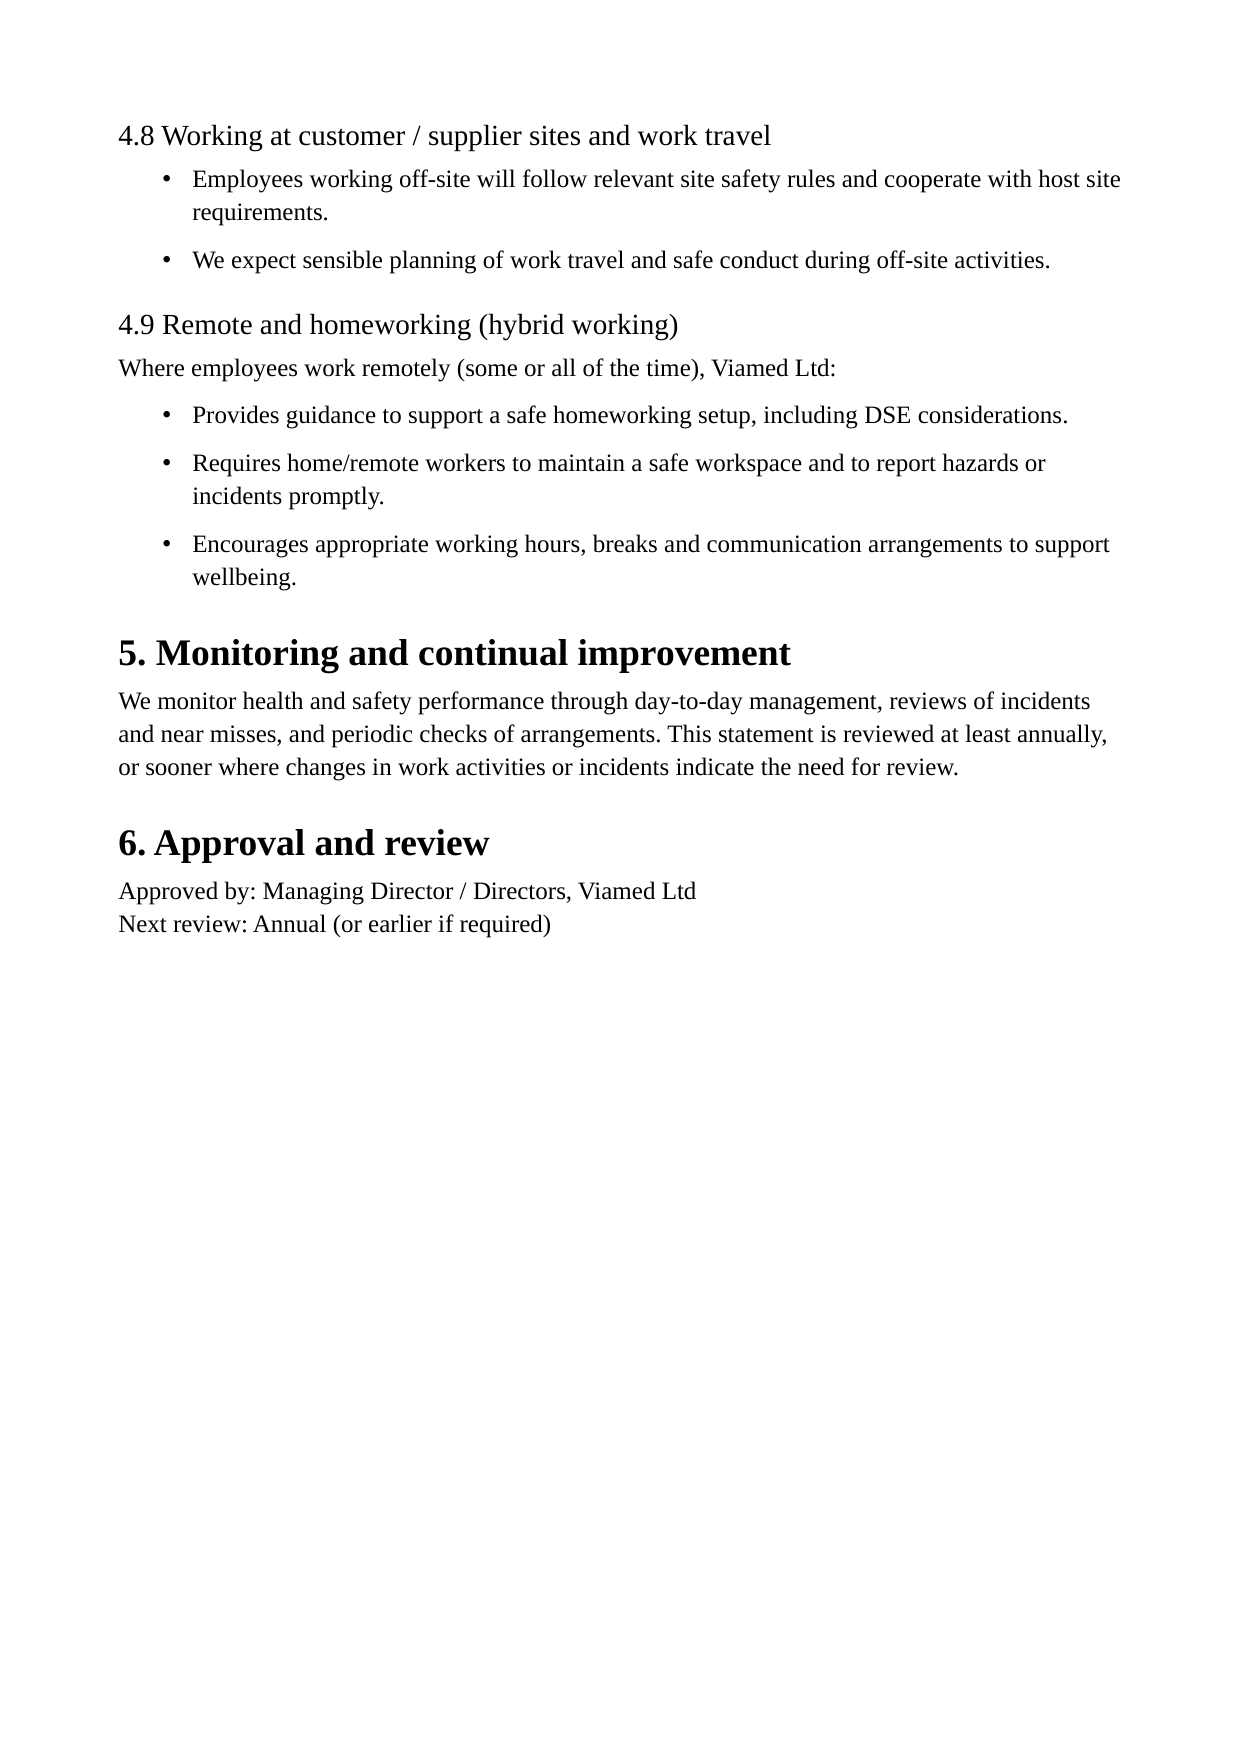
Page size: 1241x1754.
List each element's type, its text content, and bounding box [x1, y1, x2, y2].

list We expect sensible planning of work travel and safe conduct during off-site activities. [162, 245, 1122, 273]
text Approved by: Managing Director / Directors, Viamed Ltd Next review: Annual (or earlier if required) [118, 876, 1122, 938]
text Where employees work remotely (some or all of the time), Viamed Ltd: [118, 353, 1122, 382]
list Provides guidance to support a safe homeworking setup, including DSE considerations. [162, 401, 1122, 429]
subtitle 4.9 Remote and homeworking (hybrid working) [118, 307, 1122, 341]
subtitle 5. Monitoring and continual improvement [118, 630, 1122, 673]
list Encourages appropriate working hours, breaks and communication arrangements to support wellbeing. [162, 529, 1122, 591]
list Requires home/remote workers to maintain a safe workspace and to report hazards or incidents promptly. [162, 448, 1122, 510]
list Employees working off-site will follow relevant site safety rules and cooperate with host site requirements. [162, 164, 1122, 226]
subtitle 4.8 Working at customer / supplier sites and work travel [118, 118, 1122, 152]
subtitle 6. Approval and review [118, 820, 1122, 863]
text We monitor health and safety performance through day-to-day management, reviews of incidents and near misses, and periodic checks of arrangements. This statement is reviewed at least annually, or sooner where changes in work activities or incidents indicate the need for review. [118, 686, 1122, 781]
